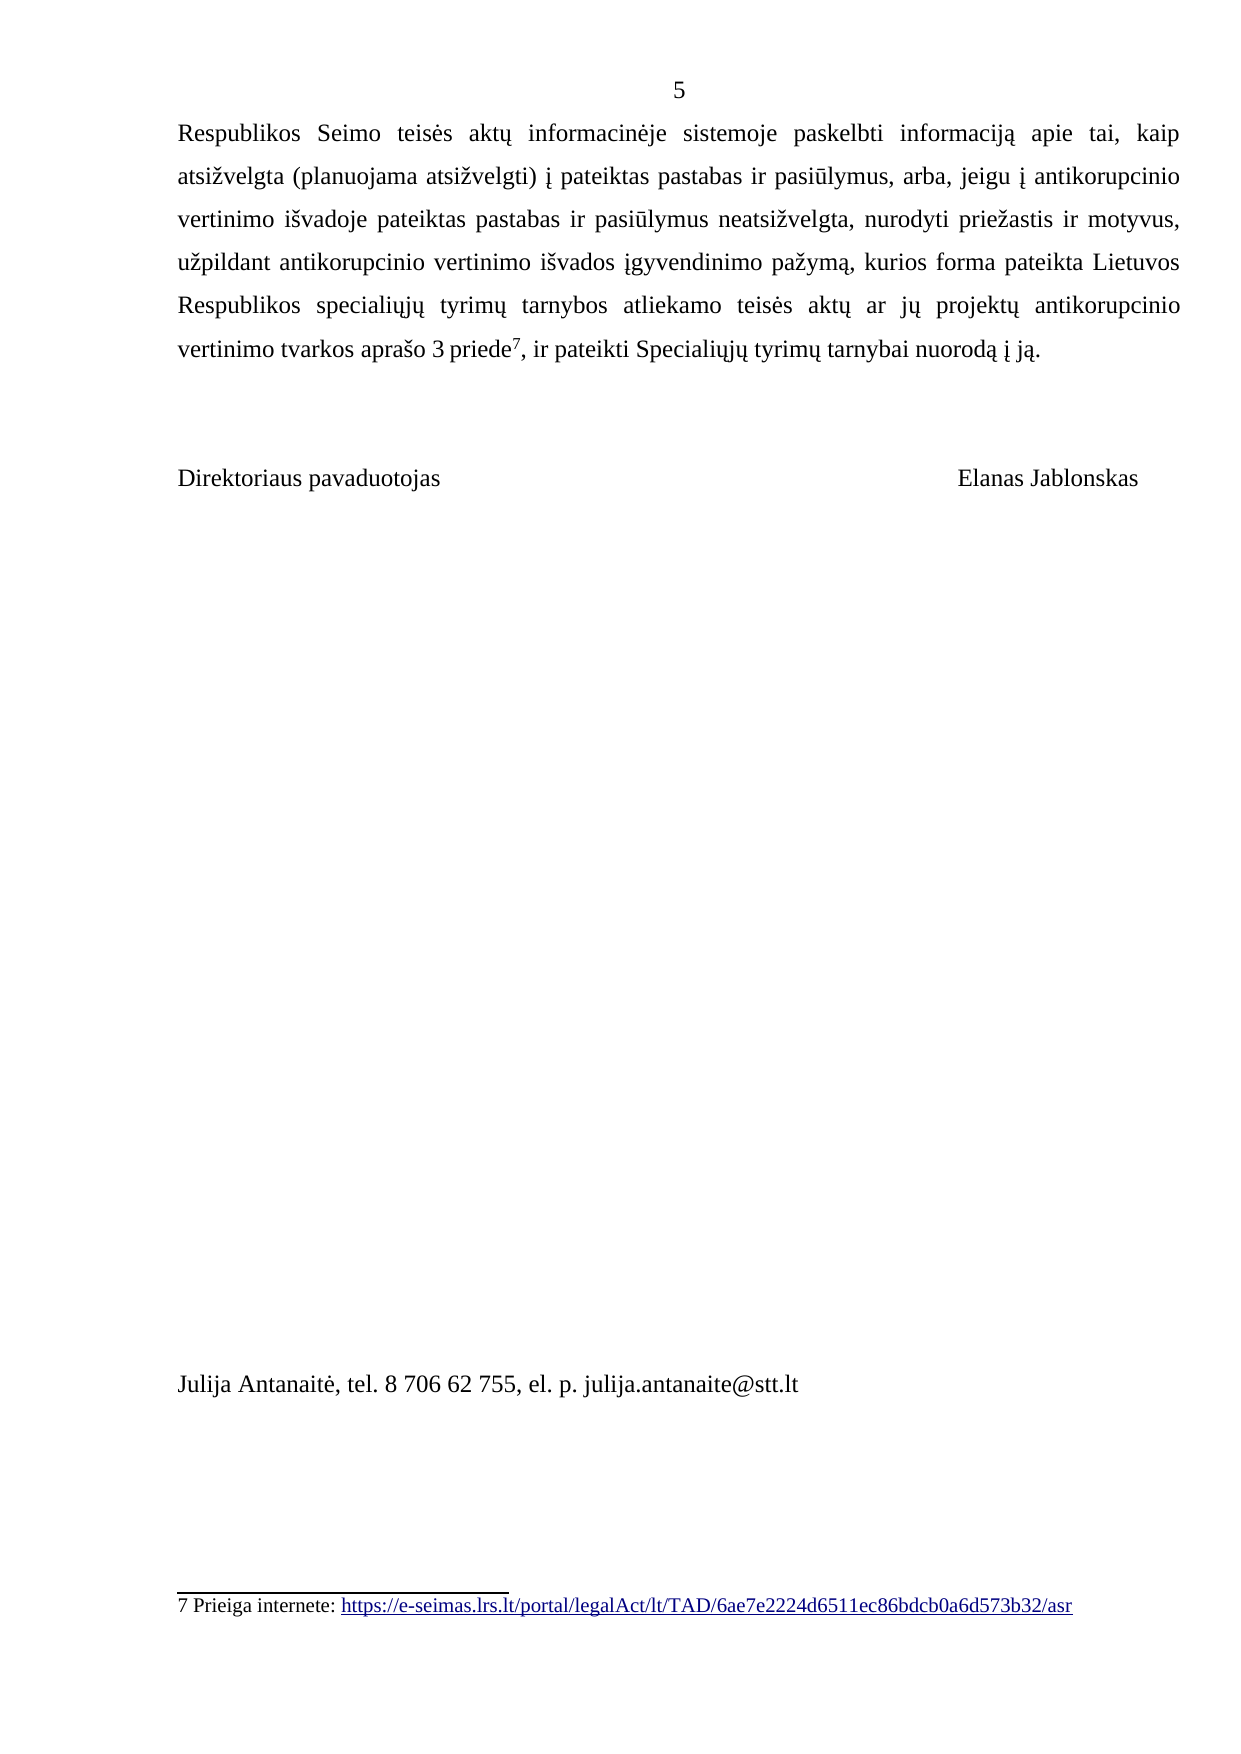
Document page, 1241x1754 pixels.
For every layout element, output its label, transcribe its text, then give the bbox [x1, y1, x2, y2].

text Prieiga internete: https://e-seimas.lrs.lt/portal/legalAct/lt/TAD/6ae7e2224d6511ec86bdcb0a6d573b32/asr [177, 1593, 1181, 1617]
text Julija Antanaitė, tel. 8 706 62 755, el. p. julija.antanaite@stt.lt [177, 1369, 1181, 1397]
text Direktoriaus pavaduotojas Elanas Jablonskas [177, 463, 1181, 492]
list Respublikos Seimo teisės aktų informacinėje sistemoje paskelbti informaciją apie tai, kaip atsižvelgta (planuojama atsižvelgti) į pateiktas pastabas ir pasiūlymus, arba, jeigu į antikorupcinio vertinimo išvadoje pateiktas pastabas ir pasiūlymus neatsižvelgta, nurodyti priežastis ir motyvus, užpildant antikorupcinio vertinimo išvados įgyvendinimo pažymą, kurios forma pateikta Lietuvos Respublikos specialiųjų tyrimų tarnybos atliekamo teisės aktų ar jų projektų antikorupcinio vertinimo tvarkos aprašo 3 priede, ir pateikti Specialiųjų tyrimų tarnybai nuorodą į ją. [177, 118, 1181, 362]
